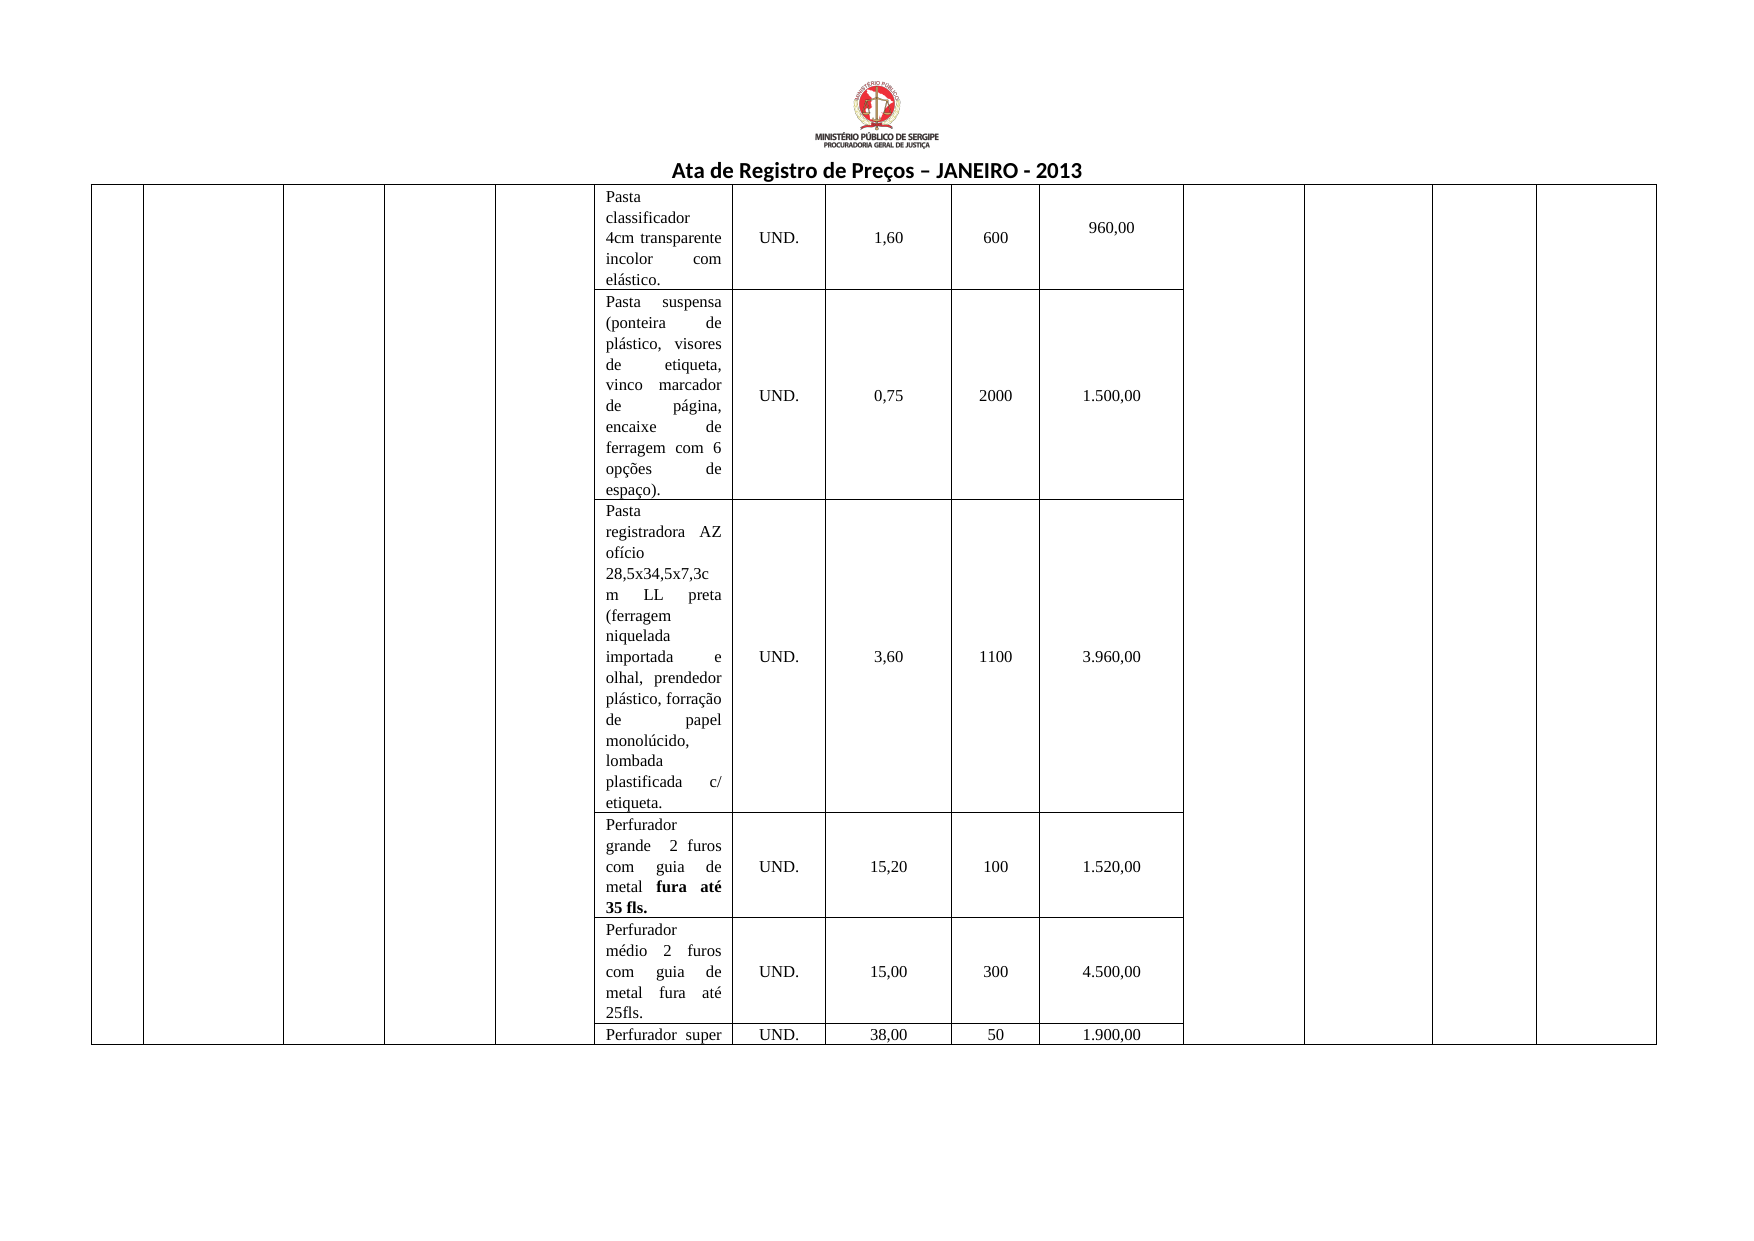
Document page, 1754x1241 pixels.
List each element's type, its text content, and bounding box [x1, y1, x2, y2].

table_cell [92, 185, 143, 1044]
table_cell 1,60 [826, 185, 951, 289]
table_cell 300 [952, 918, 1039, 1022]
table_cell [284, 185, 384, 1044]
table_cell UND. [733, 185, 825, 289]
table_cell 1.500,00 [1040, 290, 1183, 498]
table_cell UND. [733, 813, 825, 917]
table_cell Pasta registradora AZ ofício 28,5x34,5x7,3cm LL preta (ferragem niquelada importada e olhal, prendedor plástico, forração de papel monolúcido, lombada plastificada c/ etiqueta. [595, 500, 732, 812]
table_cell 1100 [952, 500, 1039, 812]
table_cell UND. [733, 500, 825, 812]
table_cell 15,00 [826, 918, 951, 1022]
picture [815, 81, 939, 149]
table_cell [1537, 185, 1656, 1044]
table_cell 15,20 [826, 813, 951, 917]
table_cell 1.520,00 [1040, 813, 1183, 917]
table_cell 3.960,00 [1040, 500, 1183, 812]
table_cell 960,00 [1040, 185, 1183, 289]
table_cell 0,75 [826, 290, 951, 498]
table_cell 3,60 [826, 500, 951, 812]
table_cell UND. [733, 918, 825, 1022]
table_cell UND. [733, 290, 825, 498]
table_cell [144, 185, 283, 1044]
table_cell [1433, 185, 1536, 1044]
table_cell Pasta suspensa (ponteira de plástico, visores de etiqueta, vinco marcador de página, encaixe de ferragem com 6 opções de espaço). [595, 290, 732, 498]
table_cell [1184, 185, 1304, 1044]
table_cell UND. [733, 1024, 825, 1044]
table_cell [496, 185, 594, 1044]
table_cell Perfurador super [595, 1024, 732, 1044]
table_cell 38,00 [826, 1024, 951, 1044]
table_cell Perfurador grande 2 furos com guia de metal fura até 35 fls. [595, 813, 732, 917]
table_cell 100 [952, 813, 1039, 917]
table_cell [1305, 185, 1432, 1044]
table_cell 50 [952, 1024, 1039, 1044]
table_cell [385, 185, 495, 1044]
table_cell 2000 [952, 290, 1039, 498]
table_cell Perfurador médio 2 furos com guia de metal fura até 25fls. [595, 918, 732, 1022]
table_cell 4.500,00 [1040, 918, 1183, 1022]
table_cell 600 [952, 185, 1039, 289]
table_cell Pasta classificador 4cm transparente incolor com elástico. [595, 185, 732, 289]
table_cell 1.900,00 [1040, 1024, 1183, 1044]
